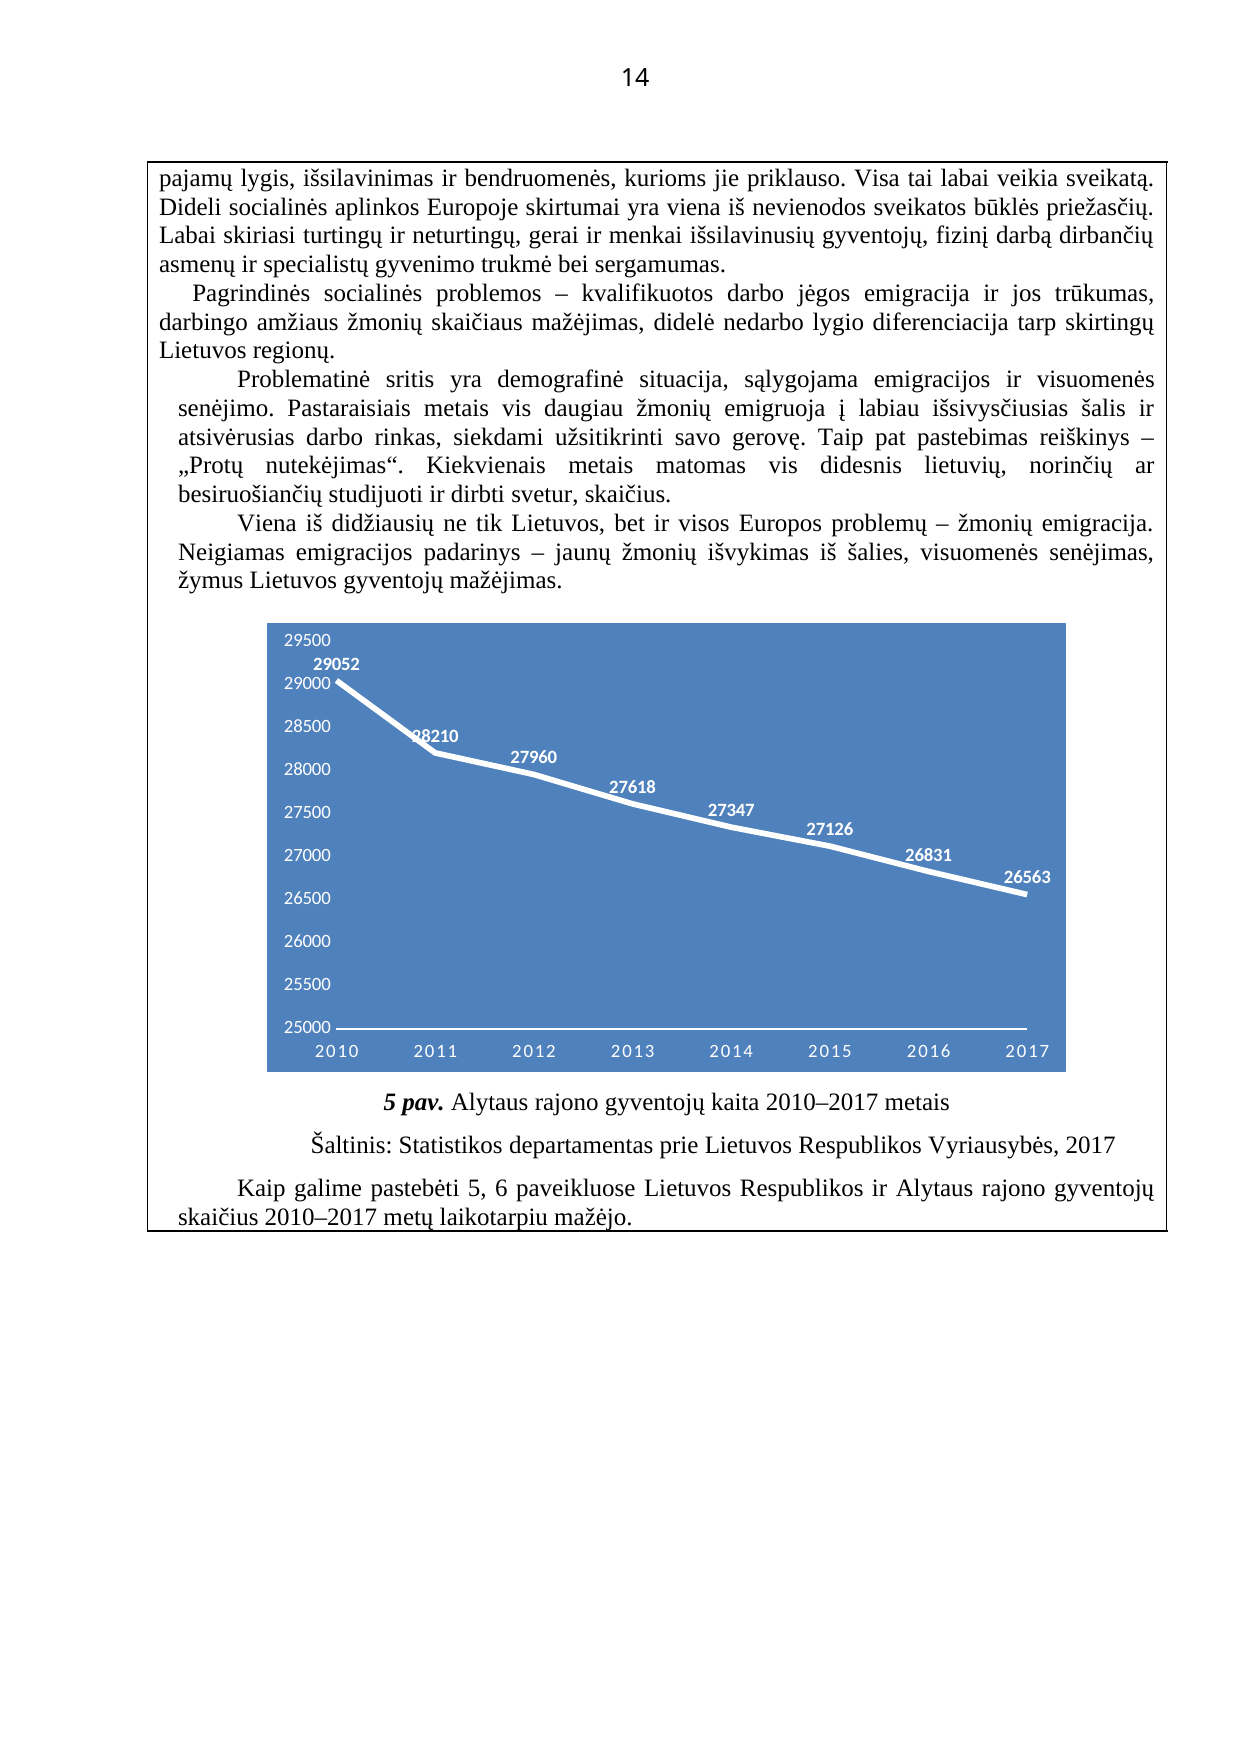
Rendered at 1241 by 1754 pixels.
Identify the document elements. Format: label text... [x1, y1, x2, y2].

table_cell Socialiniai veiksniai 1. Demografinė padėtis. Žmonių socialinė aplinka – tai jų gyvenimo ir darbo sąlygos, pajamų lygis, išsilavinimas ir bendruomenės, kurioms jie priklauso. Visa tai labai veikia sveikatą. Dideli socialinės aplinkos Europoje skirtumai yra viena iš nevienodos sveikatos būklės priežasčių. Labai skiriasi turtingų ir neturtingų, gerai ir menkai išsilavinusių gyventojų, fizinį darbą dirbančių asmenų ir specialistų gyvenimo trukmė bei sergamumas. Pagrindinės socialinės problemos – kvalifikuotos darbo jėgos emigracija ir jos trūkumas, darbingo amžiaus žmonių skaičiaus mažėjimas, didelė nedarbo lygio diferenciacija tarp skirtingų Lietuvos regionų. Problematinė sritis yra demografinė situacija, sąlygojama emigracijos ir visuomenės senėjimo. Pastaraisiais metais vis daugiau žmonių emigruoja į labiau išsivysčiusias šalis ir atsivėrusias darbo rinkas, siekdami užsitikrinti savo gerovę. Taip pat pastebimas reiškinys – „Protų nutekėjimas“. Kiekvienais metais matomas vis didesnis lietuvių, norinčių ar besiruošiančių studijuoti ir dirbti svetur, skaičius. Viena iš didžiausių ne tik Lietuvos, bet ir visos Europos problemų – žmonių emigracija. Neigiamas emigracijos padarinys – jaunų žmonių išvykimas iš šalies, visuomenės senėjimas, žymus Lietuvos gyventojų mažėjimas. 5 pav. Alytaus rajono gyventojų kaita 2010–2017 metais Šaltinis: Statistikos departamentas prie Lietuvos Respublikos Vyriausybės, 2017 Kaip galime pastebėti 5, 6 paveikluose Lietuvos Respublikos ir Alytaus rajono gyventojų skaičius 2010–2017 metų laikotarpiu mažėjo. 6 pav. Lietuvos Respublikos gyventojų kaita 2010–2017 metais Šaltinis: Statistikos departamentas prie Lietuvos Respublikos Vyriausybės, 2017 7 pav. Gimusiųjų ir mirusiųjų kaita 2010–2016 metais Šaltinis: Statistikos departamentas prie Lietuvos Respublikos Vyriausybės, 2017 Per visą analizuojamą laikotarpį išliko neigiama natūrali gyventojų kaita, kadangi mirusiųjų gyventojų skaičius viršijo gimusiųjų skaičių. Mirusiųjų skaičius 2016 m. lyginant su 2010 metais sumažėjo 36 asmenimis (žr. 7 pav.). Lyginant su praėjusiais metais mirusiųjų skaičius taip pat sumažėjo 38 asmenimis. Statistikos departamento duomenimis 2017 metų pradžioje Alytaus rajono savivaldybėje gyveno 15733 darbingo amžiaus gyventojų. Darbingo amžiaus gyventojų skaičius kaip ir visoje šalyje kito į neigiamą pusę ir per 2010–2017 m. laikotarpį sumažėjo 735 (4,5 %) darbingo amžiaus gyventojais. Kintant socialinėms vertybėms, liberalėjant visuomenei, keičiasi jaunų žmonių požiūris į šeimą, sparčiai yra tradicinė lietuvių šeima. Jauni žmonės stengiasi įgyti išsimokslinimą, pagerinti savo materialinę padėtį, o tik tada kurti šeimą ir gimdyti vaikus. Alytaus rajono savivaldybės neto migracijos rodikliai yra neigiami. Išvykusiųjų srautas didesnis nei atvykusiųjų, tai ir sąlygojo neigiamą neto migraciją 1000 gyventojų. Įvertinus neto migraciją 1000 gyventojų neigiamas pokytis kasmet nuo 2010 m. iki 2016 m. mažėjo. 2017 metų pradžioje Alytaus rajono savivaldybės gyventojų amžiaus sudėtis: 0–15 amžiaus gyventojai – 14,1 %, darbingo amžiaus gyventojai – 59,2 %, pensinio amžiaus gyventojai – 26,7 %. 2017 m. pradžioje Lietuvos Respublikos vidurkis pagal gyventojų amžių: vaikai sudarė 15,8 %, darbingo amžiaus gyventojai – 61,8 %, pensinio amžiaus gyventojai – 22,4 %. 2017 metų pradžioje Alytaus rajono savivaldybėje, lyginant su LR vidurkiu, buvo santykinai mažiau darbingo amžiaus gyventojų ir daugiau pensinio amžiaus gyventojų. Švietimas. Švietimas – prioritetinė valstybės remiama sritis. Švietimo sistemos paslaugų apimtį ir įvairumą lemia ekonominių ir demografinių procesų kaita. Alytaus rajono savivaldybėje pastebimas vaikų mažėjimas, dėl šios priežasties mažėja ir švietimo įstaigų apkrovimas bei daugelis mokyklų dėl vaikų trūkumo, neišnaudoja savo potencialo ir tampa nuostolingos. Alytaus rajone veikia 6 gimnazijos (KrokialaukioTomo Noraus-Naruševičiaus, Simno, Butrimonių, Daugų Vlado Mirono, Miroslavo, Pivašiūnų), 3 pagrindinio ugdymo ir daugiafunkciai skyriai (Makniūnų, Punios, Ūdrijos), 1 specialioji mokykla (Simno specialioji mokykla), 1 neformaliojo ugdymo įstaiga (Meno ir sporto mokykla), 2 pagrindinio ugdymo skyriai (Alovės ir Kumečių), 5 ikimokyklinio ugdymo skyriai (Venciūnų, Miroslavo, Butrimonių, Daugų, Simno), 1 gimnazijos daugiafunkcis centras–skyrius (Alytaus r. Krokialaukio Tomo Noraus-Naruševičiaus gimnazijos Krokialaukio daugiafunkcis centras – skyrius). 8 pav. Mokinių skaičiaus kai ta 2011–2017 metais Šaltinis: Alytaus rajono savivaldybės administracija, 2017 Kiekvienais metais rajono mokyklose mažėja mokinių. 2017 m. rugsėjo 1 d. bendrojo ugdymo mokyklose buvo 1556 mokiniai, o 2010 m. 2595 mokinių. Pastebimas sumažėjimas 1039 mokinių bendrojo ugdymo mokyklose. 2017 m. Alytaus rajono gimnazijų abiturientai akademiniais rezultatais nenusileidžia didmiesčių mokyklų rezultatams. Aukšti chemijos, anglų kalbos, geografijos, biologijos, istorijos dalykų brandos egzaminų rezultatai. Aukštais lietuvių kalbos rezultatais išsiskiria Alytaus r. Daugų Vlado Mirono ir Alytaus r. Krokialaukio Tomo Noraus-Naruševičiaus gimnazijos. Šios mokyklos aukštus įvertinimus gavo iš geografijos, chemijos dalykų brandos egzaminų. Trys rajono geriausi abiturientai gavo savivaldybės skirtas po 290 Eur dydžio premijas už gerus mokymosi rezultatus. 2017 m. vienas rajono abiturientas gavo 100 balų įvertinimą iš lietuvių kalbos ir literatūros egzamini. Prastesni buvo matematikos ir lietuvių kalbos brandos egzaminų rezultatai. 2017 m. rajone vidurinį išsilavinimą įgijo 117 abiturientų. Iš jų 42 įstojo į universitetus ir 223 į kolegijas. Iš viso į aukštąsias mokyklas įstojo 55,56% abiturientų, 21 abiturientas arba 17,95% įstojo į profesines mokyklas. 2017 m. 31 abiturientas arba 26,49 nesiekė jokios profesijos įsigijimo. 2017 m. rajone pagrindinį išsilavinimą įgijo 160 dešimtokų. Socialinė apsauga. Ne vieną į skurdo gniaužtus patekusią šeimą nuo visiško fizinio išsekimo gelbsti kukli socialinė pašalpa. Socialinę paramą sudaro socialinė pašalpa, kuri nuo 2017 m. sausio 1 d. 102 eurai ir kompensacijos už šildymą bei šaltą ir karštą vandenį. Minėtoji pašalpa skiriama asmenims, kurių pajamos yra mažesnės už valstybės remiamas pajamas (102 eurus). 2017 m. trečiąjį ketvirtį nedarbo lygis sudarė 6,6 proc. ir, palyginti su antruoju šių metų ketvirčiu, sumažėjo 0,4 procentinio punkto, palyginti su atitinkamu 2016 m. laikotarpiu – 0,9 procentinio punkto, remdamasis gyventojų užimtumo statistinio tyrimo duomenimis, praneša Lietuvos statistikos departamentas. Vyrų nedarbo lygis 2017 m. trečiąjį ketvirtį buvo 7,6 proc., moterų – 5,5 proc. Platesniame laiko kontekste progresas akivaizdesnis – pastebimos mažėjančios tendencijos. Nors ir ne itin sparčiais tempais, tačiau žymaus situacijos gerėjimo stabdis (dalis darbo vietų prarandama) yra natūrali ekonomikos struktūros pokyčio pasekmė, pavyzdžiui, subliūškus NT burbului, statybų sektorius atsisakė maždaug trečdalio (43 tūkst.) darbuotojų. Valstybiniame sektoriuje darbo vietų taip pat sumažėjo, tačiau ne tokiais tempais kaip privačiame sektoriuje. Deja, net ir spartų Lietuvos ekonomikos atsigavimą lėmę sektoriai daug naujų darbo vietų nesukūrė. Apdirbamoji gamyba pernai maždaug ketvirtadaliu viršijo 2008 metų lygį. Nepaisant to, darbuotojų skaičius šiame sektoriuje per penkmetį sumažėjo 49 tūkstančiais arba penktadaliu. Akivaizdu, kad Lietuvos darbo rinką pastaruoju metu jau paveikė automatizavimo ir kompiuterizavimo tendencijos – pramonė sukuria daug daugiau pridėtinės vertės įdarbindama daug mažiau darbuotojų. Pastebima ir nauja XXI amžiaus tendencija – automatizuojami paslaugų sektoriai. Vis dažniau degalinėse, mažmeninės prekybos tinkluose ir bankų skyriuose prekes ir paslaugas asmenys gauna savitarnos zonose, kur beveik arba iš viso nėra darbuotojų. Lietuvos finansinės ir draudimo veiklos sektoriuje šiuo metu dirba beveik penktadaliu mažiau darbuotojų nei prieš krizę, o mažmeninės ir didmeninės prekybos sektorius prarado beveik dešimtadalį darbo vietų. Ir tikrai nepanašu, kad šios darbo vietos vėl bus sukurtos vis sparčiau augant Lietuvos gyventojų vartojimui. Iš tiesų, vieni iš nedaugelio Lietuvos sektorių, kuriuose apčiuopiamai padidėjo darbo vietų skaičius buvo profesinė, mokslinė ir techninė veikla – čia šiuo metu dirba 18 proc. daugiau darbuotojų nei prieš krizę, bei meninė, pramoginė ir poilsio organizavimo veikla, kur užimtųjų skaičius išaugo beveik 30 procentų. Akivaizdu, kad sunkiausiai technologijomis pakeičiamos profesijos yra tos, kurios reikalauja asmens kognityvinių gebėjimų – kūrybiškumo ir problemų sprendimo, o ne mechanizuotų ir rutina paremtų gebėjimų. Nepriklausomai nuo to, ar atliekamas darbas yra fizinis ar protinis, vis daugiau profesijų atstovų, atliekančių rutininį darbą, gali būti išstumti robotų ir programinės įrangos. Pavyzdžiui, jau sukurti įrengimai, kurie per valandą be žmogaus pagalbos gali pagaminti 360 šviežių mėsainių, o nemažai sporto ar finansų rinkų statistiką apibendrinančių naujienų JAV yra parašomi ne žurnalistų, o programinės įrangos. Bent dalies ekonomistų darbą taip pat galės pakeisti besimokanti programinė įranga, daug greičiau ir tiksliau gausybėje statistinių duomenų atpažįstanti tikėtinas ateities tendencijas bei įžvelgianti pavojus ir galimybes. (Šaltinis: http://www.delfi.lt/verslas/verslas/n-maciulis-kada-nedarbo-lygis-lietuvoje-sumazes-iki-5-procentu.d?id=64007668#ixzz3I66BgG7B; 2014). [148, 163, 1166, 1230]
